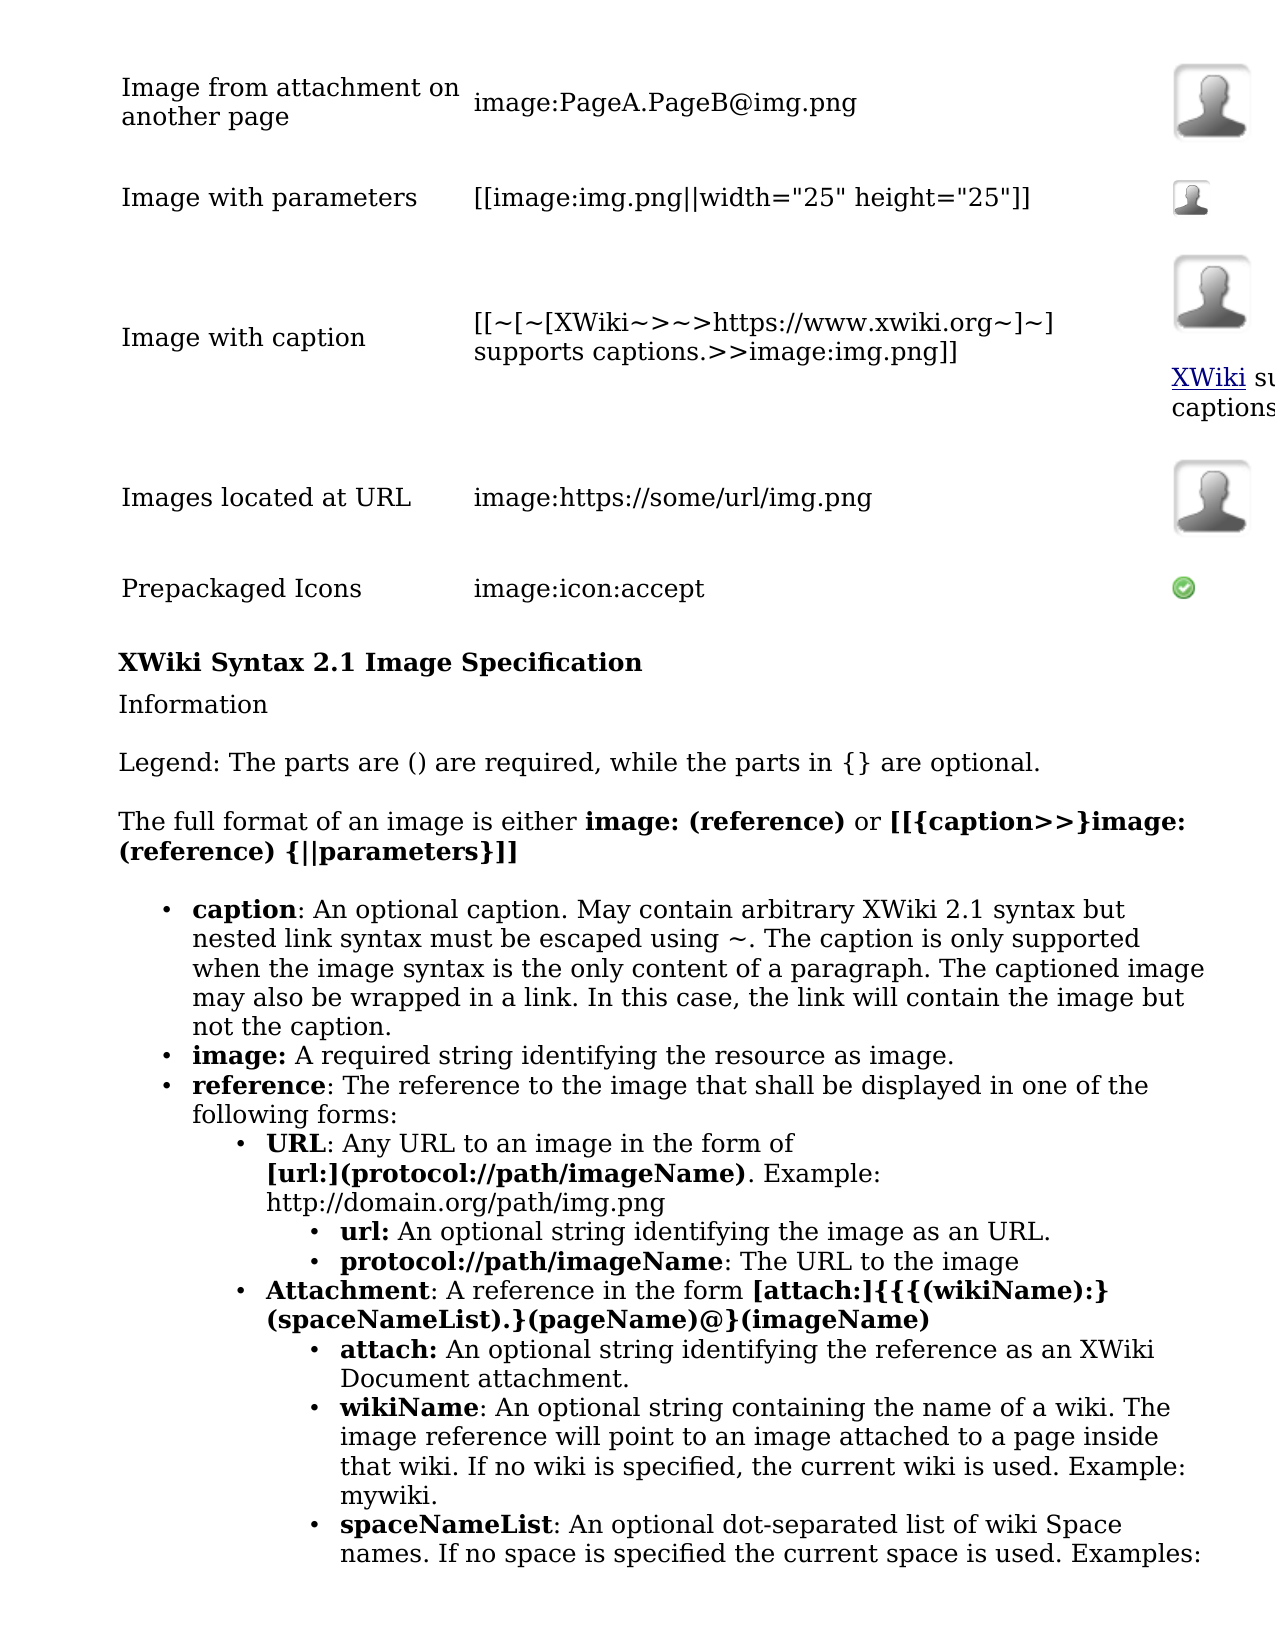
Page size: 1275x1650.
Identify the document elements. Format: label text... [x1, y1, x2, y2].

list reference: The reference to the image that shall be displayed in one of the following forms: [162, 1071, 1216, 1129]
list caption: An optional caption. May contain arbitrary XWiki 2.1 syntax but nested link syntax must be escaped using ~. The caption is only supported when the image syntax is the only content of a paragraph. The captioned image may also be wrapped in a link. In this case, the link will contain the image but not the caption. [162, 895, 1216, 1041]
list attach: An optional string identifying the reference as an XWiki Document attachment. [310, 1335, 1216, 1393]
table_cell XWiki supports captions. [1169, 250, 1275, 454]
picture [1171, 62, 1253, 144]
table_cell Image with parameters [118, 176, 471, 250]
picture [1171, 252, 1253, 335]
list wikiName: An optional string containing the name of a wiki. The image reference will point to an image attached to a page inside that wiki. If no wiki is specified, the current wiki is used. Example: mywiki. [310, 1393, 1216, 1510]
text The full format of an image is either image: (reference) or [[{caption>>}image: (reference) {||parameters}]] [118, 807, 1216, 866]
picture [1171, 457, 1253, 539]
table_cell [1169, 571, 1275, 635]
table_cell [[image:img.png||width="25" height="25"]] [471, 176, 1168, 250]
subtitle XWiki Syntax 2.1 Image Specification [118, 648, 1216, 677]
table_cell image:PageA.PageB@img.png [471, 59, 1168, 176]
table_cell image:icon:accept [471, 571, 1168, 635]
list url: An optional string identifying the image as an URL. [310, 1217, 1216, 1247]
table_cell [1169, 176, 1275, 250]
list protocol://path/imageName: The URL to the image [310, 1247, 1216, 1276]
table_cell Image with caption [118, 250, 471, 454]
list image: A required string identifying the resource as image. [162, 1041, 1216, 1071]
list URL: Any URL to an image in the form of [url:](protocol://path/imageName). Example: http://domain.org/path/img.png [236, 1129, 1216, 1217]
table_cell Prepackaged Icons [118, 571, 471, 635]
list Attachment: A reference in the form [attach:]{{{(wikiName):}(spaceNameList).}(pageName)@}(imageName) [236, 1276, 1216, 1335]
table_cell [1169, 59, 1275, 176]
list spaceNameList: An optional dot-separated list of wiki Space names. If no space is specified the current space is used. Examples: [310, 1510, 1216, 1569]
table_cell image:https://some/url/img.png [471, 454, 1168, 571]
table_cell [[~[~[XWiki~>~>https://www.xwiki.org~]~] supports captions.>>image:img.png]] [471, 250, 1168, 454]
text Information [118, 690, 1216, 719]
table_cell [1169, 454, 1275, 571]
text Legend: The parts are () are required, while the parts in {} are optional. [118, 748, 1216, 778]
table_cell Images located at URL [118, 454, 471, 571]
picture [1171, 576, 1197, 601]
picture [1171, 178, 1211, 218]
table_cell Image from attachment on another page [118, 59, 471, 176]
